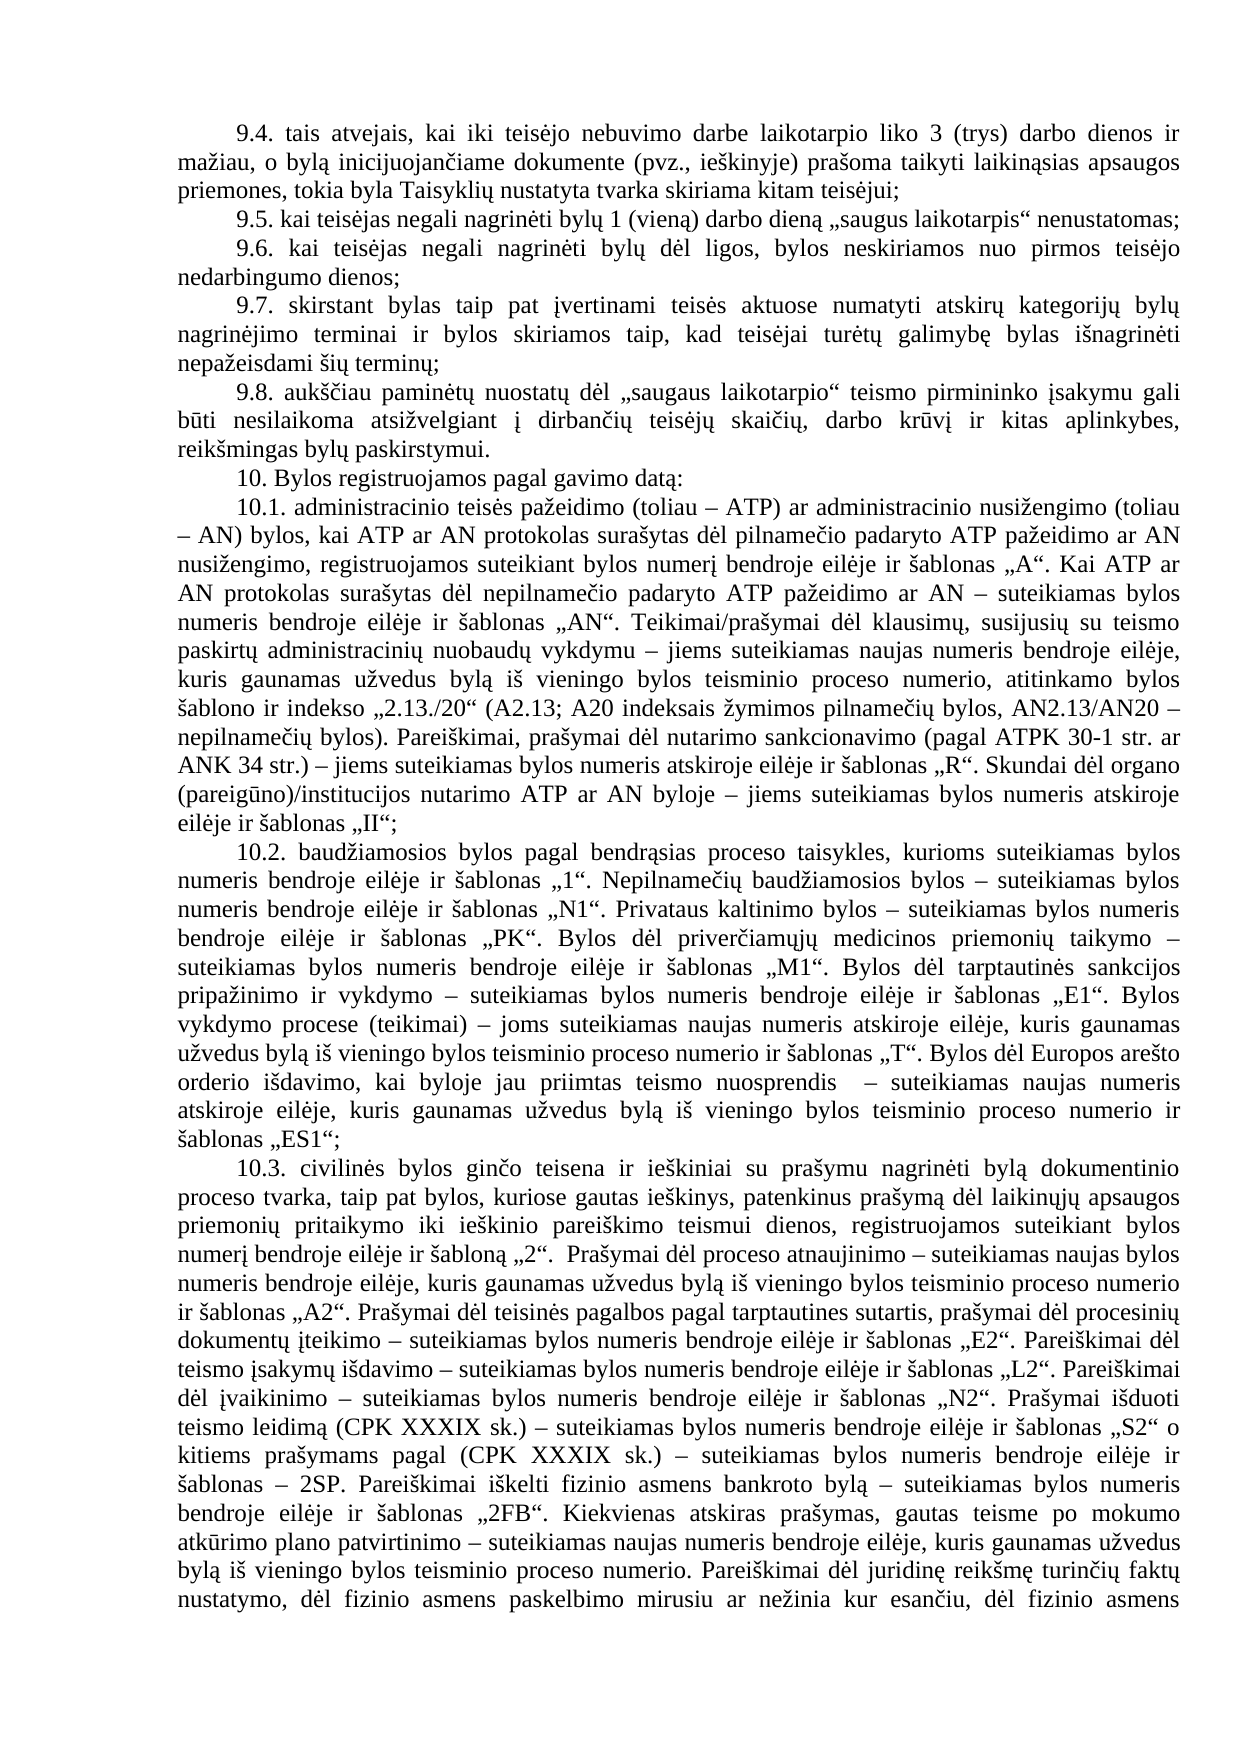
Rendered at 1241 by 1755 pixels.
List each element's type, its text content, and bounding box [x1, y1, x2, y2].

text 9.7. skirstant bylas taip pat įvertinami teisės aktuose numatyti atskirų kategorijų bylų nagrinėjimo terminai ir bylos skiriamos taip, kad teisėjai turėtų galimybę bylas išnagrinėti nepažeisdami šių terminų; [177, 291, 1181, 377]
text 10.2. baudžiamosios bylos pagal bendrąsias proceso taisykles, kurioms suteikiamas bylos numeris bendroje eilėje ir šablonas „1“. Nepilnamečių baudžiamosios bylos – suteikiamas bylos numeris bendroje eilėje ir šablonas „N1“. Privataus kaltinimo bylos – suteikiamas bylos numeris bendroje eilėje ir šablonas „PK“. Bylos dėl priverčiamųjų medicinos priemonių taikymo – suteikiamas bylos numeris bendroje eilėje ir šablonas „M1“. Bylos dėl tarptautinės sankcijos pripažinimo ir vykdymo – suteikiamas bylos numeris bendroje eilėje ir šablonas „E1“. Bylos vykdymo procese (teikimai) – joms suteikiamas naujas numeris atskiroje eilėje, kuris gaunamas užvedus bylą iš vieningo bylos teisminio proceso numerio ir šablonas „T“. Bylos dėl Europos arešto orderio išdavimo, kai byloje jau priimtas teismo nuosprendis – suteikiamas naujas numeris atskiroje eilėje, kuris gaunamas užvedus bylą iš vieningo bylos teisminio proceso numerio ir šablonas „ES1“; [177, 837, 1181, 1153]
text 10.3. civilinės bylos ginčo teisena ir ieškiniai su prašymu nagrinėti bylą dokumentinio proceso tvarka, taip pat bylos, kuriose gautas ieškinys, patenkinus prašymą dėl laikinųjų apsaugos priemonių pritaikymo iki ieškinio pareiškimo teismui dienos, registruojamos suteikiant bylos numerį bendroje eilėje ir šabloną „2“. Prašymai dėl proceso atnaujinimo – suteikiamas naujas bylos numeris bendroje eilėje, kuris gaunamas užvedus bylą iš vieningo bylos teisminio proceso numerio ir šablonas „A2“. Prašymai dėl teisinės pagalbos pagal tarptautines sutartis, prašymai dėl procesinių dokumentų įteikimo – suteikiamas bylos numeris bendroje eilėje ir šablonas „E2“. Pareiškimai dėl teismo įsakymų išdavimo – suteikiamas bylos numeris bendroje eilėje ir šablonas „L2“. Pareiškimai dėl įvaikinimo – suteikiamas bylos numeris bendroje eilėje ir šablonas „N2“. Prašymai išduoti teismo leidimą (CPK XXXIX sk.) – suteikiamas bylos numeris bendroje eilėje ir šablonas „S2“ o kitiems prašymams pagal (CPK XXXIX sk.) – suteikiamas bylos numeris bendroje eilėje ir šablonas – 2SP. Pareiškimai iškelti fizinio asmens bankroto bylą – suteikiamas bylos numeris bendroje eilėje ir šablonas „2FB“. Kiekvienas atskiras prašymas, gautas teisme po mokumo atkūrimo plano patvirtinimo – suteikiamas naujas numeris bendroje eilėje, kuris gaunamas užvedus bylą iš vieningo bylos teisminio proceso numerio. Pareiškimai dėl juridinę reikšmę turinčių faktų nustatymo, dėl fizinio asmens paskelbimo mirusiu ar nežinia kur esančiu, dėl fizinio asmens [177, 1153, 1181, 1613]
text 9.5. kai teisėjas negali nagrinėti bylų 1 (vieną) darbo dieną „saugus laikotarpis“ nenustatomas; [177, 204, 1181, 233]
text 9.6. kai teisėjas negali nagrinėti bylų dėl ligos, bylos neskiriamos nuo pirmos teisėjo nedarbingumo dienos; [177, 233, 1181, 291]
text 10.1. administracinio teisės pažeidimo (toliau – ATP) ar administracinio nusižengimo (toliau – AN) bylos, kai ATP ar AN protokolas surašytas dėl pilnamečio padaryto ATP pažeidimo ar AN nusižengimo, registruojamos suteikiant bylos numerį bendroje eilėje ir šablonas „A“. Kai ATP ar AN protokolas surašytas dėl nepilnamečio padaryto ATP pažeidimo ar AN – suteikiamas bylos numeris bendroje eilėje ir šablonas „AN“. Teikimai/prašymai dėl klausimų, susijusių su teismo paskirtų administracinių nuobaudų vykdymu – jiems suteikiamas naujas numeris bendroje eilėje, kuris gaunamas užvedus bylą iš vieningo bylos teisminio proceso numerio, atitinkamo bylos šablono ir indekso „2.13./20“ (A2.13; A20 indeksais žymimos pilnamečių bylos, AN2.13/AN20 – nepilnamečių bylos). Pareiškimai, prašymai dėl nutarimo sankcionavimo (pagal ATPK 30-1 str. ar ANK 34 str.) – jiems suteikiamas bylos numeris atskiroje eilėje ir šablonas „R“. Skundai dėl organo (pareigūno)/institucijos nutarimo ATP ar AN byloje – jiems suteikiamas bylos numeris atskiroje eilėje ir šablonas „II“; [177, 492, 1181, 837]
text 9.8. aukščiau paminėtų nuostatų dėl „saugaus laikotarpio“ teismo pirmininko įsakymu gali būti nesilaikoma atsižvelgiant į dirbančių teisėjų skaičių, darbo krūvį ir kitas aplinkybes, reikšmingas bylų paskirstymui. [177, 377, 1181, 463]
text 10. Bylos registruojamos pagal gavimo datą: [177, 463, 1181, 492]
text 9.4. tais atvejais, kai iki teisėjo nebuvimo darbe laikotarpio liko 3 (trys) darbo dienos ir mažiau, o bylą inicijuojančiame dokumente (pvz., ieškinyje) prašoma taikyti laikinąsias apsaugos priemones, tokia byla Taisyklių nustatyta tvarka skiriama kitam teisėjui; [177, 118, 1181, 204]
